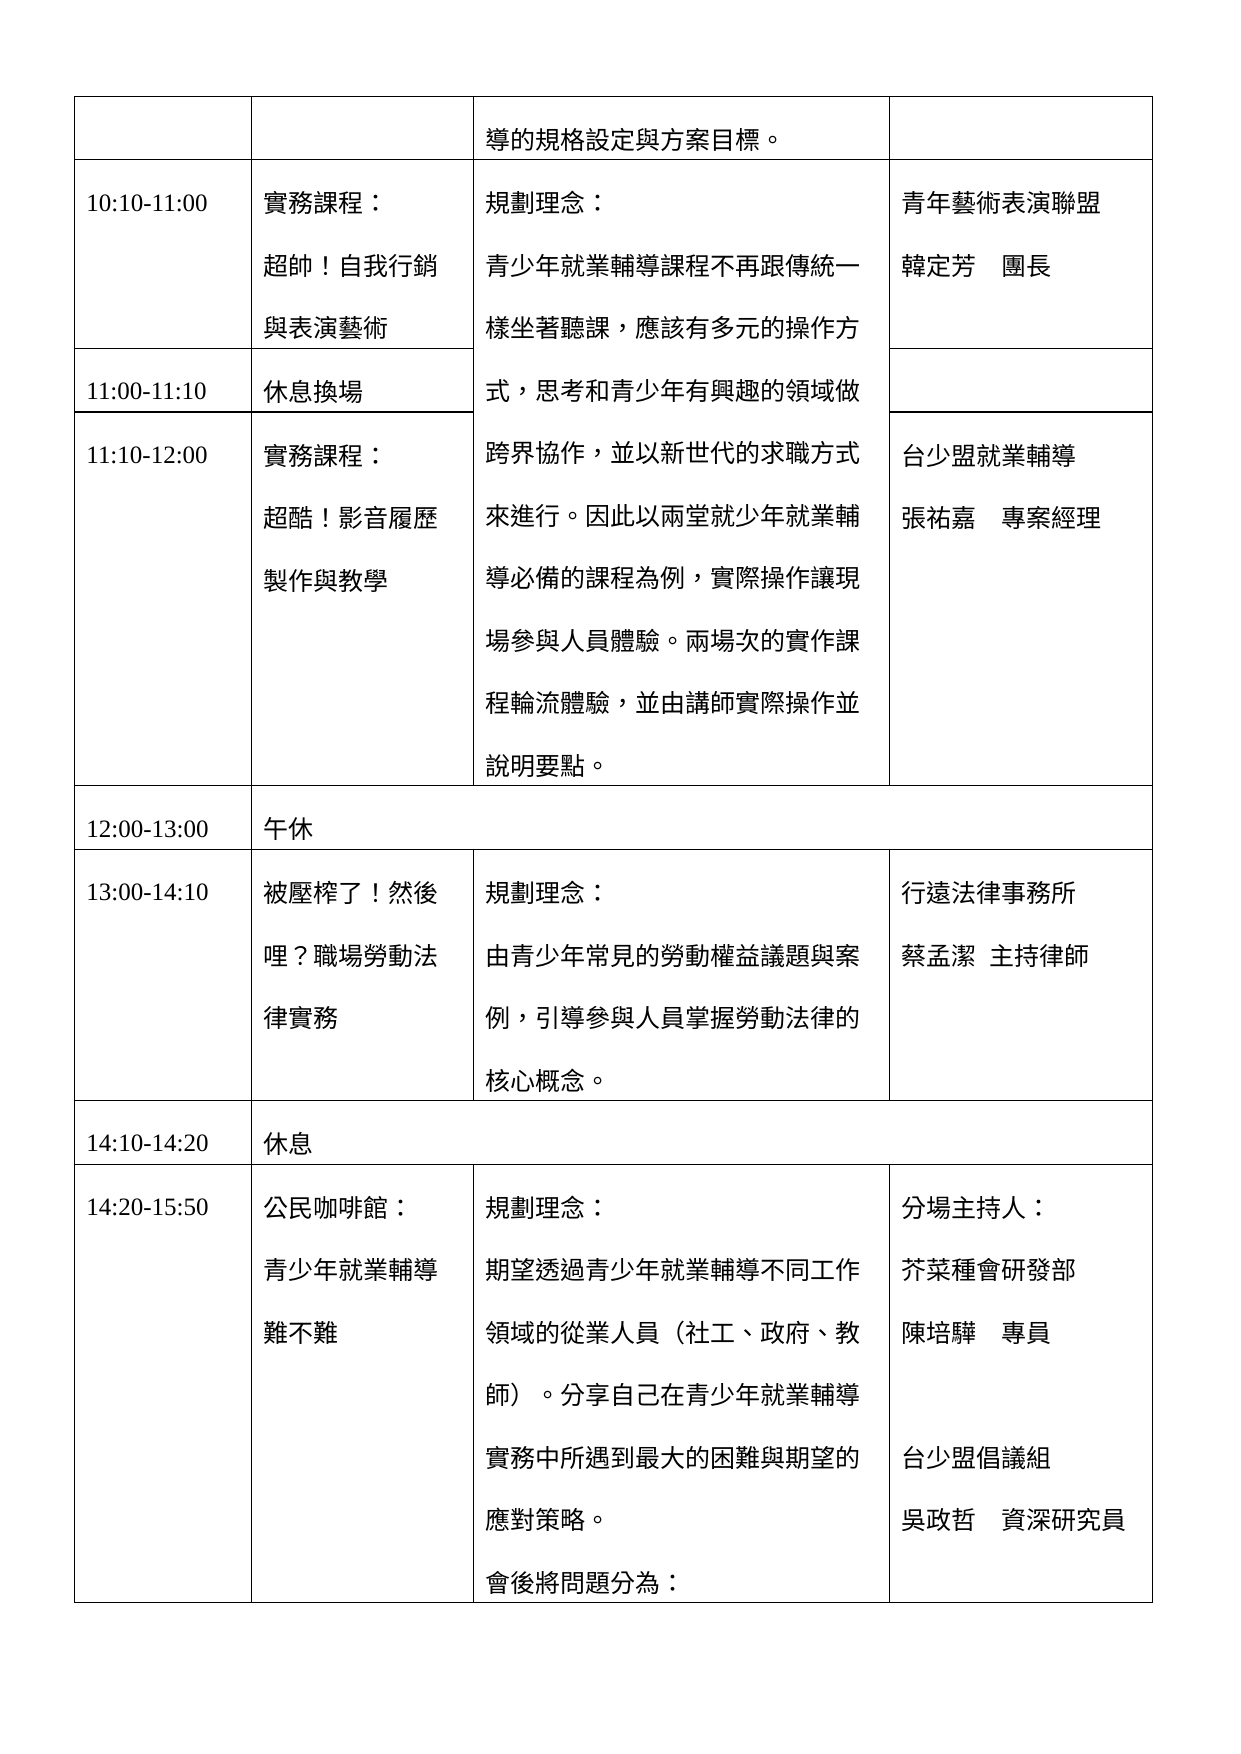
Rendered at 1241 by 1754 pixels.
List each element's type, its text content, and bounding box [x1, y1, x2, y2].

table_cell [252, 97, 473, 159]
table_cell 規劃理念： 期望透過青少年就業輔導不同工作領域的從業人員（社工、政府、教師）。分享自己在青少年就業輔導實務中所遇到最大的困難與期望的應對策略。 會後將問題分為： 現場專家可以協助解決或是彼此可以給建議的問題。 未來政策可以加強與倡議的方向。 發展做為未來各領域青少年就輔從業人員的教戰守則，在規劃方案或是新人訓練時，就可以先知道那些問題是要被列出。 [474, 1165, 889, 1602]
table_cell 休息換場 [252, 349, 473, 411]
table_cell [75, 97, 251, 159]
table_cell 午休 [252, 786, 1152, 849]
table_cell 10:10-11:00 [75, 160, 251, 348]
table_cell [890, 349, 1152, 411]
table_cell 實務課程： 超酷！影音履歷製作與教學 [252, 413, 473, 785]
table_cell 12:00-13:00 [75, 786, 251, 849]
table_cell 被壓榨了！然後哩？職場勞動法律實務 [252, 850, 473, 1100]
table_cell 14:20-15:50 [75, 1165, 251, 1602]
table_cell 實務課程： 超帥！自我行銷與表演藝術 [252, 160, 473, 348]
table_cell 台少盟就業輔導 張祐嘉 專案經理 [890, 413, 1152, 785]
table_cell 休息 [252, 1101, 1152, 1163]
table_cell 青年藝術表演聯盟 韓定芳 團長 [890, 160, 1152, 348]
table_cell [890, 97, 1152, 159]
table_cell 11:00-11:10 [75, 349, 251, 411]
table_cell 公民咖啡館： 青少年就業輔導難不難 [252, 1165, 473, 1602]
table_cell 分場主持人： 芥菜種會研發部 陳培驊 專員 台少盟倡議組 吳政哲 資深研究員 [890, 1165, 1152, 1602]
table_cell 14:10-14:20 [75, 1101, 251, 1163]
table_cell 規劃理念： 由青少年常見的勞動權益議題與案例，引導參與人員掌握勞動法律的核心概念。 [474, 850, 889, 1100]
table_cell 規劃理念： 青少年就業輔導課程不再跟傳統一樣坐著聽課，應該有多元的操作方式，思考和青少年有興趣的領域做跨界協作，並以新世代的求職方式來進行。因此以兩堂就少年就業輔導必備的課程為例，實際操作讓現場參與人員體驗。兩場次的實作課程輪流體驗，並由講師實際操作並說明要點。 [474, 160, 889, 785]
table_cell 13:00-14:10 [75, 850, 251, 1100]
table_cell 導的規格設定與方案目標。 [474, 97, 889, 159]
table_cell 11:10-12:00 [75, 413, 251, 785]
table_cell 行遠法律事務所 蔡孟潔 主持律師 [890, 850, 1152, 1100]
